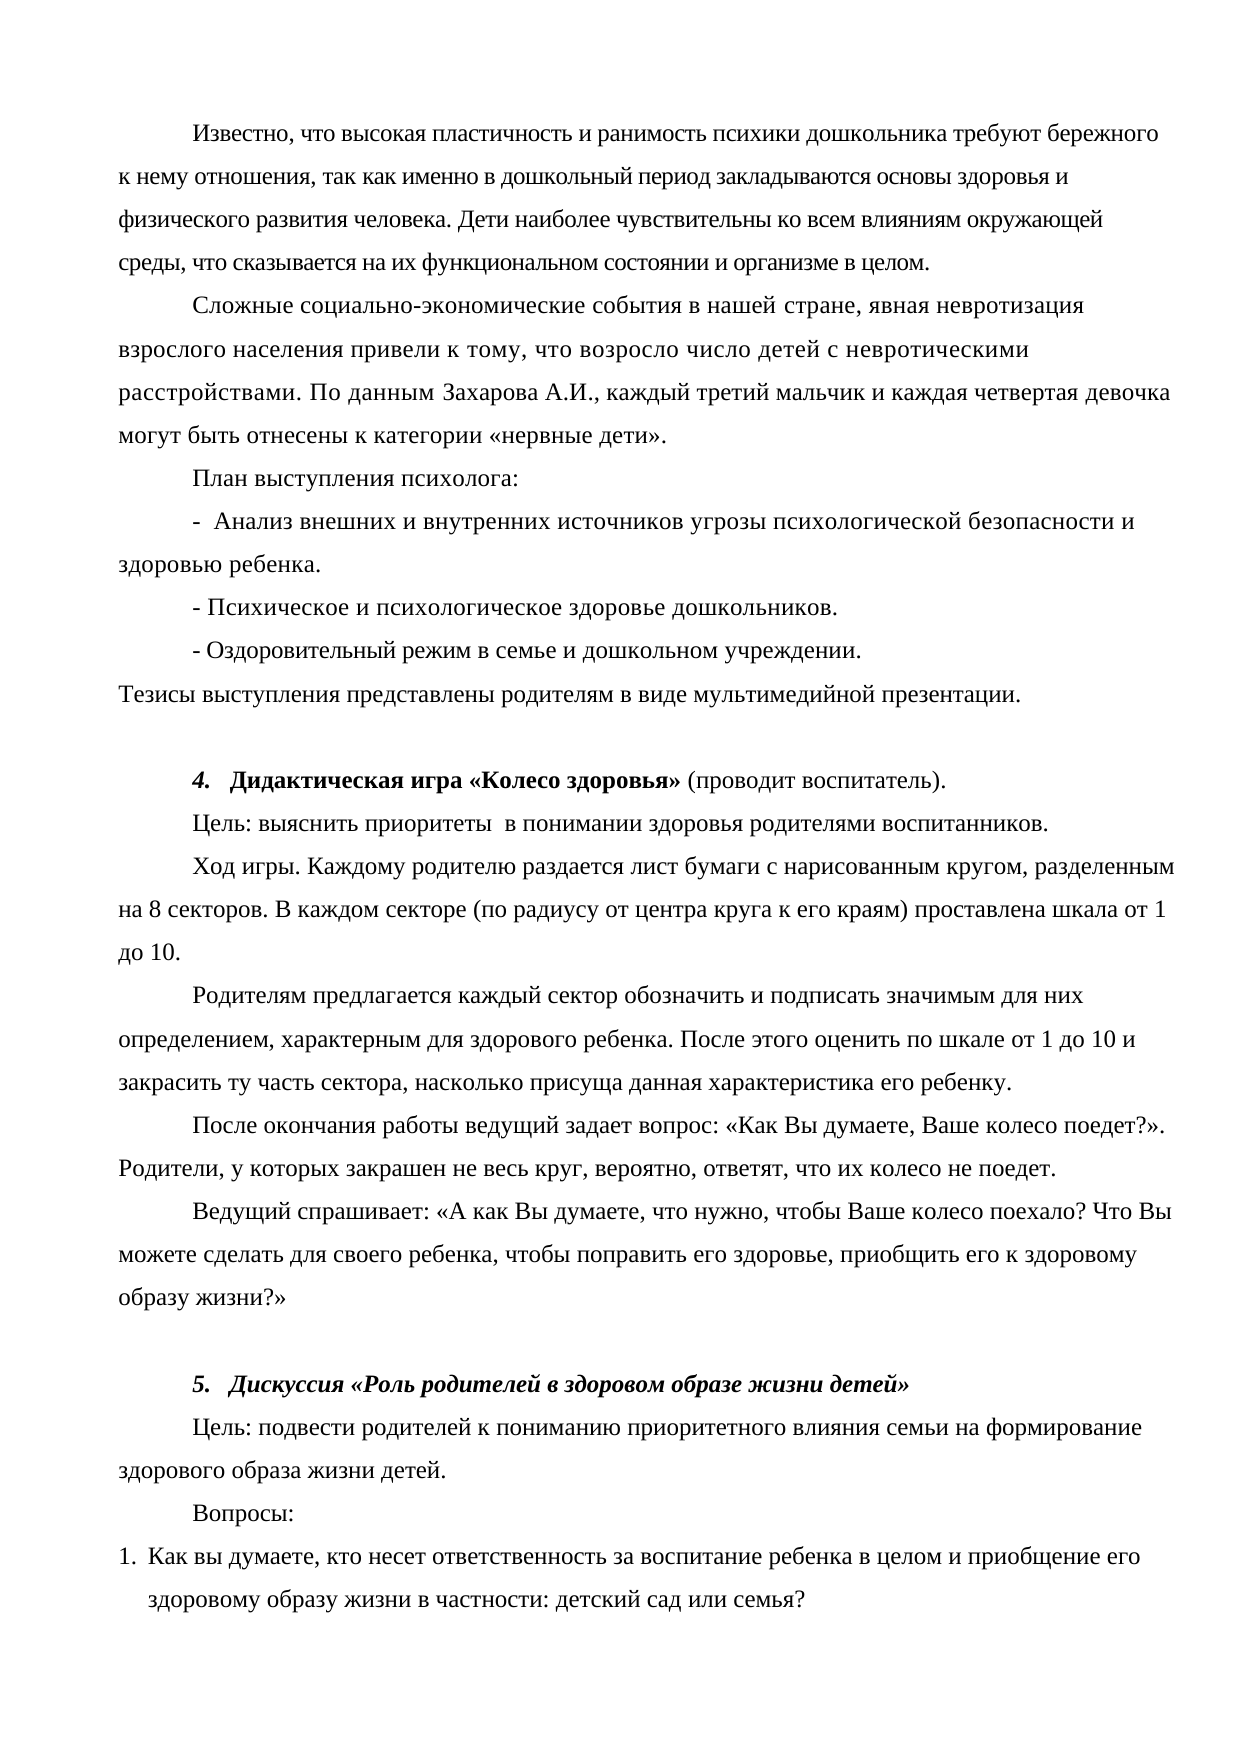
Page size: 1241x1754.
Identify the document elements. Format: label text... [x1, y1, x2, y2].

list После окончания работы ведущий задает вопрос: «Как Вы думаете, Ваше колесо поедет?». Родители, у которых закрашен не весь круг, вероятно, ответят, что их колесо не поедет. [118, 1110, 1181, 1182]
text Цель: подвести родителей к пониманию приоритетного влияния семьи на формирование здорового образа жизни детей. [118, 1412, 1181, 1484]
text - Анализ внешних и внутренних источников угрозы психологической безопасности и здоровью ребенка. [118, 506, 1181, 578]
list Ведущий спрашивает: «А как Вы думаете, что нужно, чтобы Ваше колесо поехало? Что Вы можете сделать для своего ребенка, чтобы поправить его здоровье, приобщить его к здоровому образу жизни?» [118, 1196, 1181, 1311]
text План выступления психолога: [118, 463, 1181, 492]
text Вопросы: [118, 1498, 1181, 1527]
list Цель: выяснить приоритеты в понимании здоровья родителями воспитанников. [118, 808, 1181, 837]
list Ход игры. Каждому родителю раздается лист бумаги с нарисованным кругом, разделенным на 8 секторов. В каждом секторе (по радиусу от центра круга к его краям) проставлена шкала от 1 до 10. [118, 851, 1181, 966]
list Как вы думаете, кто несет ответственность за воспитание ребенка в целом и приобщение его здоровому образу жизни в частности: детский сад или семья? [118, 1541, 1181, 1613]
list Родителям предлагается каждый сектор обозначить и подписать значимым для них определением, характерным для здорового ребенка. После этого оценить по шкале от 1 до 10 и закрасить ту часть сектора, насколько присуща данная характеристика его ребенку. [118, 981, 1181, 1096]
list Дидактическая игра «Колесо здоровья» (проводит воспитатель). [192, 765, 1181, 794]
list Дискуссия «Роль родителей в здоровом образе жизни детей» [192, 1369, 1181, 1397]
text - Оздоровительный режим в семье и дошкольном учреждении. [118, 636, 1181, 664]
list Сложные социально-экономические события в нашей стране, явная невротизация взрослого населения привели к тому, что возросло число детей с невротическими расстройствами. По данным Захарова А.И., каждый третий мальчик и каждая четвертая девочка могут быть отнесены к категории «нервные дети». [118, 291, 1180, 449]
text - Психическое и психологическое здоровье дошкольников. [118, 592, 1181, 621]
list Тезисы выступления представлены родителям в виде мультимедийной презентации. [118, 679, 1181, 707]
list Известно, что высокая пластичность и ранимость психики дошкольника требуют бережного к нему отношения, так как именно в дошкольный период закладываются основы здоровья и физического развития человека. Дети наиболее чувствительны ко всем влияниям окружающей среды, что сказывается на их функциональном состоянии и организме в целом. [118, 118, 1172, 276]
